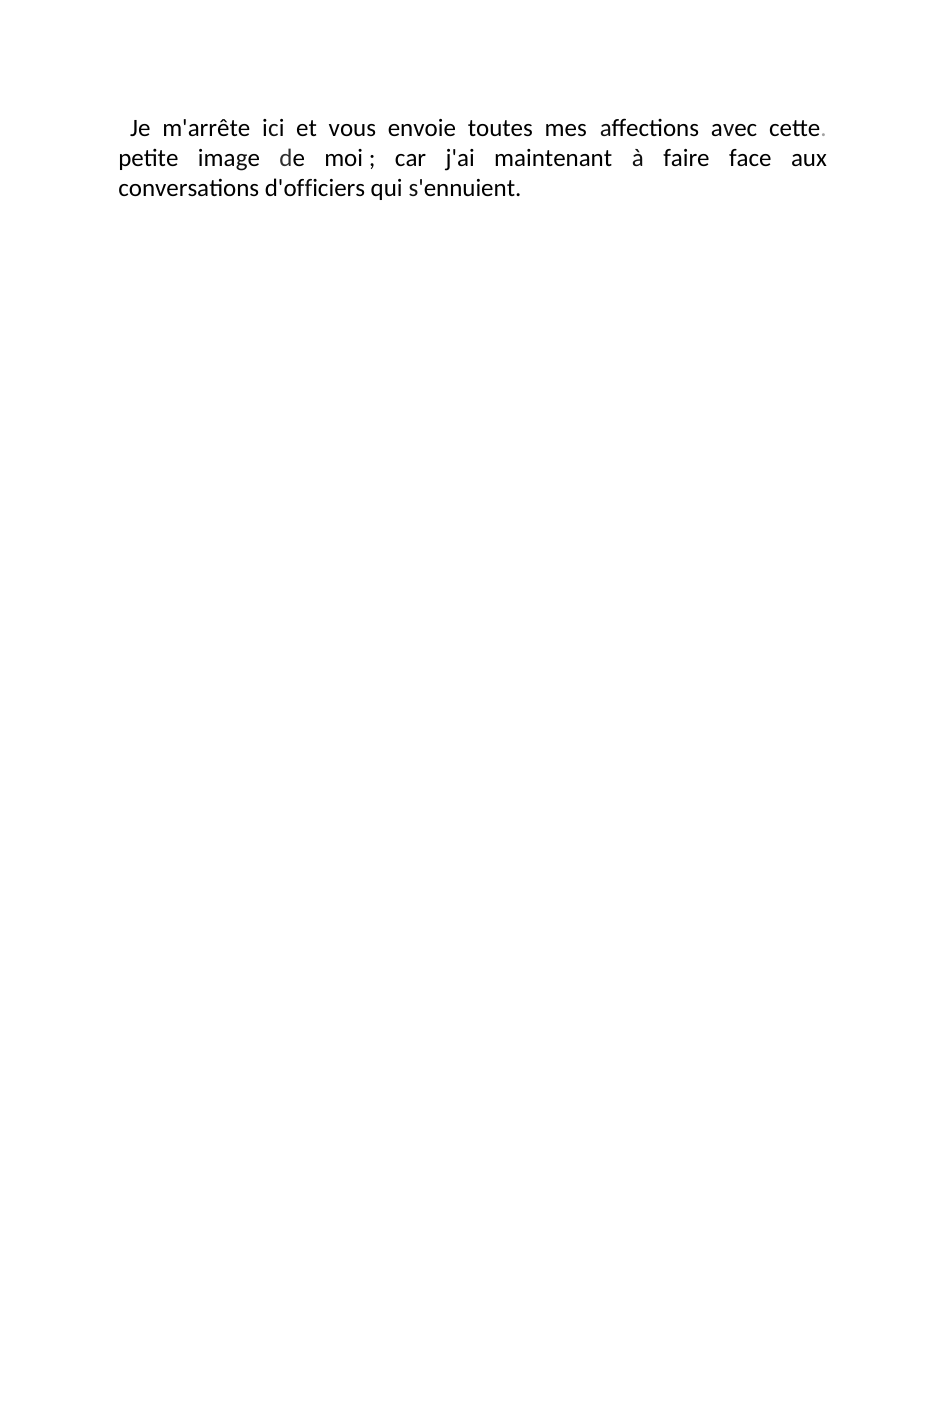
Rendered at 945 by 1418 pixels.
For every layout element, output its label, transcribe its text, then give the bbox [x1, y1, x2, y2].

text Je m'arrête ici et vous envoie toutes mes affections avec cette. petite image de moi ; car j'ai maintenant à faire face aux conversations d'officiers qui s'ennuient. [118, 118, 827, 203]
